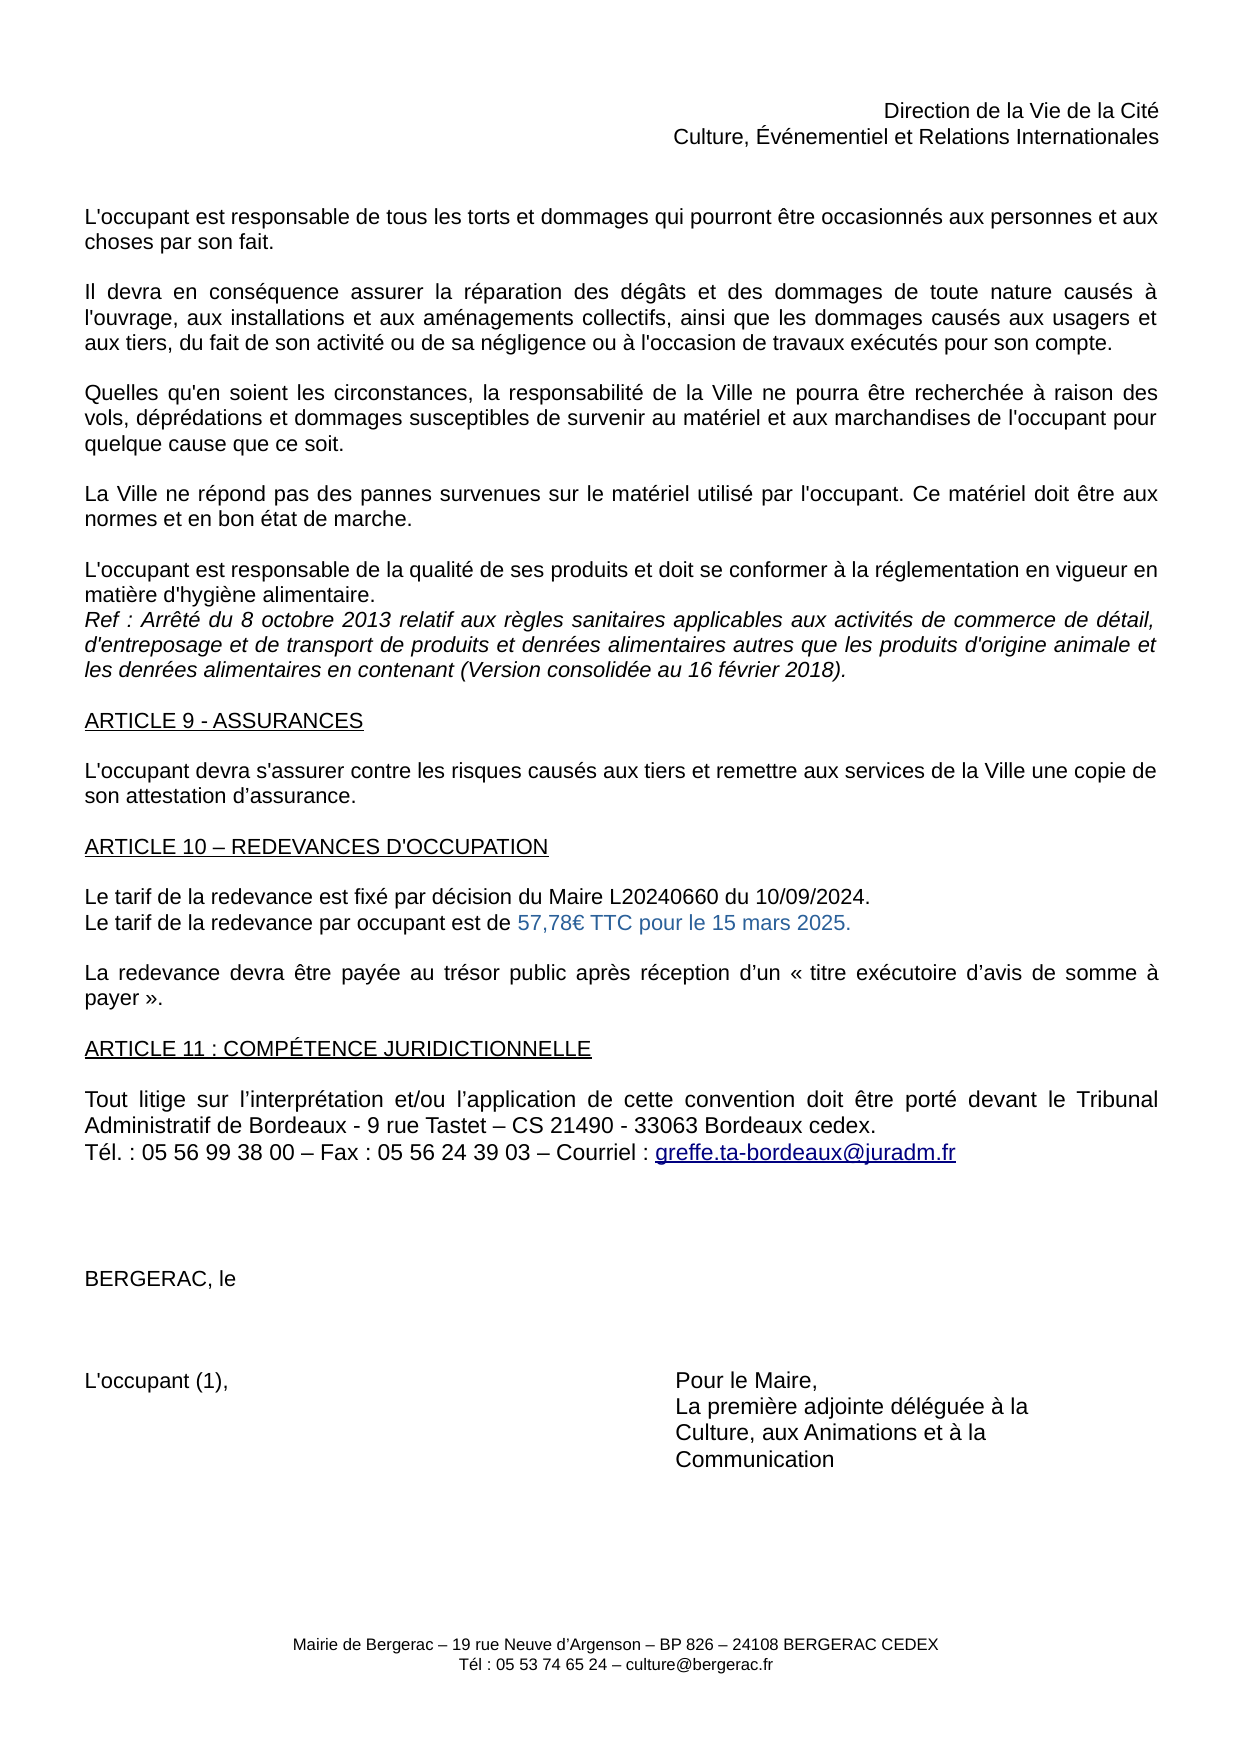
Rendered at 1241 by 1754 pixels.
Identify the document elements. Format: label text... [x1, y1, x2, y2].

text La première adjointe déléguée à la Culture, aux Animations et à la Communication [84, 1393, 1159, 1472]
text Le tarif de la redevance est fixé par décision du Maire L20240660 du 10/09/2024. [84, 884, 1159, 909]
text ARTICLE 9 - ASSURANCES [84, 708, 1159, 733]
text L'occupant est responsable de la qualité de ses produits et doit se conformer à la réglementation en vigueur en matière d'hygiène alimentaire. [84, 556, 1159, 607]
text L'occupant devra s'assurer contre les risques causés aux tiers et remettre aux services de la Ville une copie de son attestation d’assurance. [84, 758, 1159, 808]
text Ref : Arrêté du 8 octobre 2013 relatif aux règles sanitaires applicables aux activités de commerce de détail, d'entreposage et de transport de produits et denrées alimentaires autres que les produits d'origine animale et les denrées alimentaires en contenant (Version consolidée au 16 février 2018). [84, 607, 1159, 682]
text Le tarif de la redevance par occupant est de 57,78€ TTC pour le 15 mars 2025. [84, 909, 1159, 934]
text L'occupant (1), Pour le Maire, [84, 1367, 1159, 1393]
text ARTICLE 11 : COMPÉTENCE JURIDICTIONNELLE [84, 1035, 1159, 1061]
text ARTICLE 10 – REDEVANCES D'OCCUPATION [84, 834, 1159, 859]
text Quelles qu'en soient les circonstances, la responsabilité de la Ville ne pourra être recherchée à raison des vols, déprédations et dommages susceptibles de survenir au matériel et aux marchandises de l'occupant pour quelque cause que ce soit. [84, 380, 1159, 456]
text Tout litige sur l’interprétation et/ou l’application de cette convention doit être porté devant le Tribunal Administratif de Bordeaux - 9 rue Tastet – CS 21490 - 33063 Bordeaux cedex. [84, 1086, 1159, 1138]
text BERGERAC, le [84, 1266, 1159, 1291]
text La Ville ne répond pas des pannes survenues sur le matériel utilisé par l'occupant. Ce matériel doit être aux normes et en bon état de marche. [84, 481, 1159, 531]
text La redevance devra être payée au trésor public après réception d’un « titre exécutoire d’avis de somme à payer ». [84, 960, 1159, 1010]
text Tél. : 05 56 99 38 00 – Fax : 05 56 24 39 03 – Courriel : greffe.ta-bordeaux@juradm.fr [84, 1138, 1159, 1165]
text Il devra en conséquence assurer la réparation des dégâts et des dommages de toute nature causés à l'ouvrage, aux installations et aux aménagements collectifs, ainsi que les dommages causés aux usagers et aux tiers, du fait de son activité ou de sa négligence ou à l'occasion de travaux exécutés pour son compte. [84, 279, 1159, 355]
text L'occupant est responsable de tous les torts et dommages qui pourront être occasionnés aux personnes et aux choses par son fait. [84, 203, 1159, 254]
